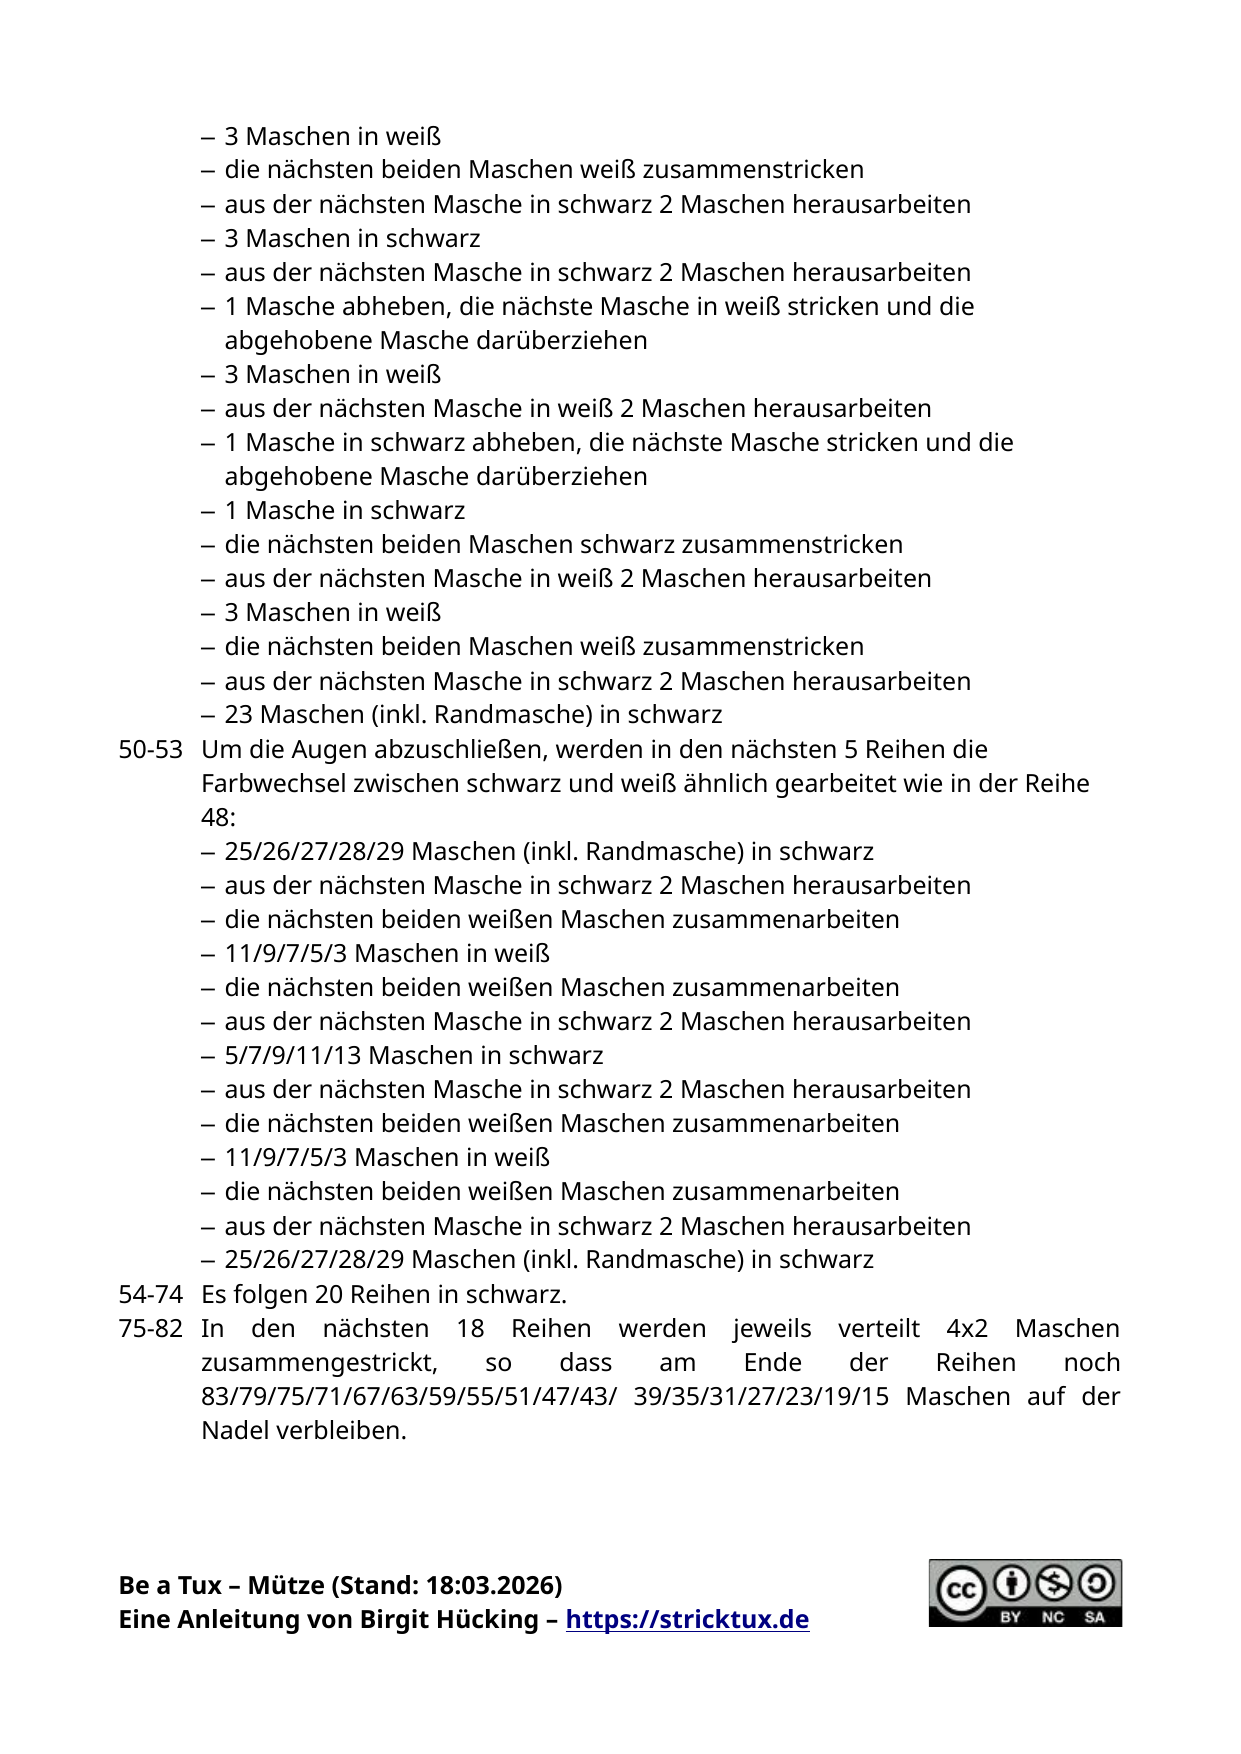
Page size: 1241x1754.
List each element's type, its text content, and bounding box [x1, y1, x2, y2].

list aus der nächsten Masche in schwarz 2 Maschen herausarbeiten [201, 186, 1122, 220]
list 3 Maschen in schwarz [201, 220, 1122, 254]
list aus der nächsten Masche in schwarz 2 Maschen herausarbeiten [201, 1004, 1122, 1038]
list aus der nächsten Masche in schwarz 2 Maschen herausarbeiten [201, 867, 1122, 902]
list die nächsten beiden weißen Maschen zusammenarbeiten [201, 970, 1122, 1004]
picture [928, 1559, 1123, 1627]
list die nächsten beiden weißen Maschen zusammenarbeiten [201, 1106, 1122, 1140]
list die nächsten beiden weißen Maschen zusammenarbeiten [201, 902, 1122, 936]
list aus der nächsten Masche in schwarz 2 Maschen herausarbeiten [201, 1208, 1122, 1242]
list 5/7/9/11/13 Maschen in schwarz [201, 1038, 1122, 1072]
list aus der nächsten Masche in schwarz 2 Maschen herausarbeiten [201, 663, 1122, 697]
list 1 Masche in schwarz [201, 493, 1122, 527]
list 3 Maschen in weiß [201, 118, 1122, 152]
list die nächsten beiden weißen Maschen zusammenarbeiten [201, 1174, 1122, 1208]
list 25/26/27/28/29 Maschen (inkl. Randmasche) in schwarz [201, 833, 1122, 867]
list aus der nächsten Masche in weiß 2 Maschen herausarbeiten [201, 391, 1122, 425]
text 75-82 In den nächsten 18 Reihen werden jeweils verteilt 4x2 Maschen zusammengestrickt, so dass am Ende der Reihen noch 83/79/75/71/67/63/59/55/51/47/43/ 39/35/31/27/23/19/15 Maschen auf der Nadel verbleiben. [118, 1310, 1122, 1447]
text 50-53 Um die Augen abzuschließen, werden in den nächsten 5 Reihen die Farbwechsel zwischen schwarz und weiß ähnlich gearbeitet wie in der Reihe 48: [118, 731, 1122, 833]
list 11/9/7/5/3 Maschen in weiß [201, 936, 1122, 970]
list 3 Maschen in weiß [201, 357, 1122, 391]
list die nächsten beiden Maschen weiß zusammenstricken [201, 629, 1122, 663]
list die nächsten beiden Maschen schwarz zusammenstricken [201, 527, 1122, 561]
text 54-74 Es folgen 20 Reihen in schwarz. [118, 1276, 1122, 1310]
list 1 Masche abheben, die nächste Masche in weiß stricken und die abgehobene Masche darüberziehen [201, 288, 1122, 357]
list die nächsten beiden Maschen weiß zusammenstricken [201, 152, 1122, 186]
list 1 Masche in schwarz abheben, die nächste Masche stricken und die abgehobene Masche darüberziehen [201, 425, 1122, 493]
list 23 Maschen (inkl. Randmasche) in schwarz [201, 697, 1122, 731]
list 11/9/7/5/3 Maschen in weiß [201, 1140, 1122, 1174]
list aus der nächsten Masche in weiß 2 Maschen herausarbeiten [201, 561, 1122, 595]
list 3 Maschen in weiß [201, 595, 1122, 629]
list aus der nächsten Masche in schwarz 2 Maschen herausarbeiten [201, 1072, 1122, 1106]
list 25/26/27/28/29 Maschen (inkl. Randmasche) in schwarz [201, 1242, 1122, 1276]
list aus der nächsten Masche in schwarz 2 Maschen herausarbeiten [201, 254, 1122, 288]
